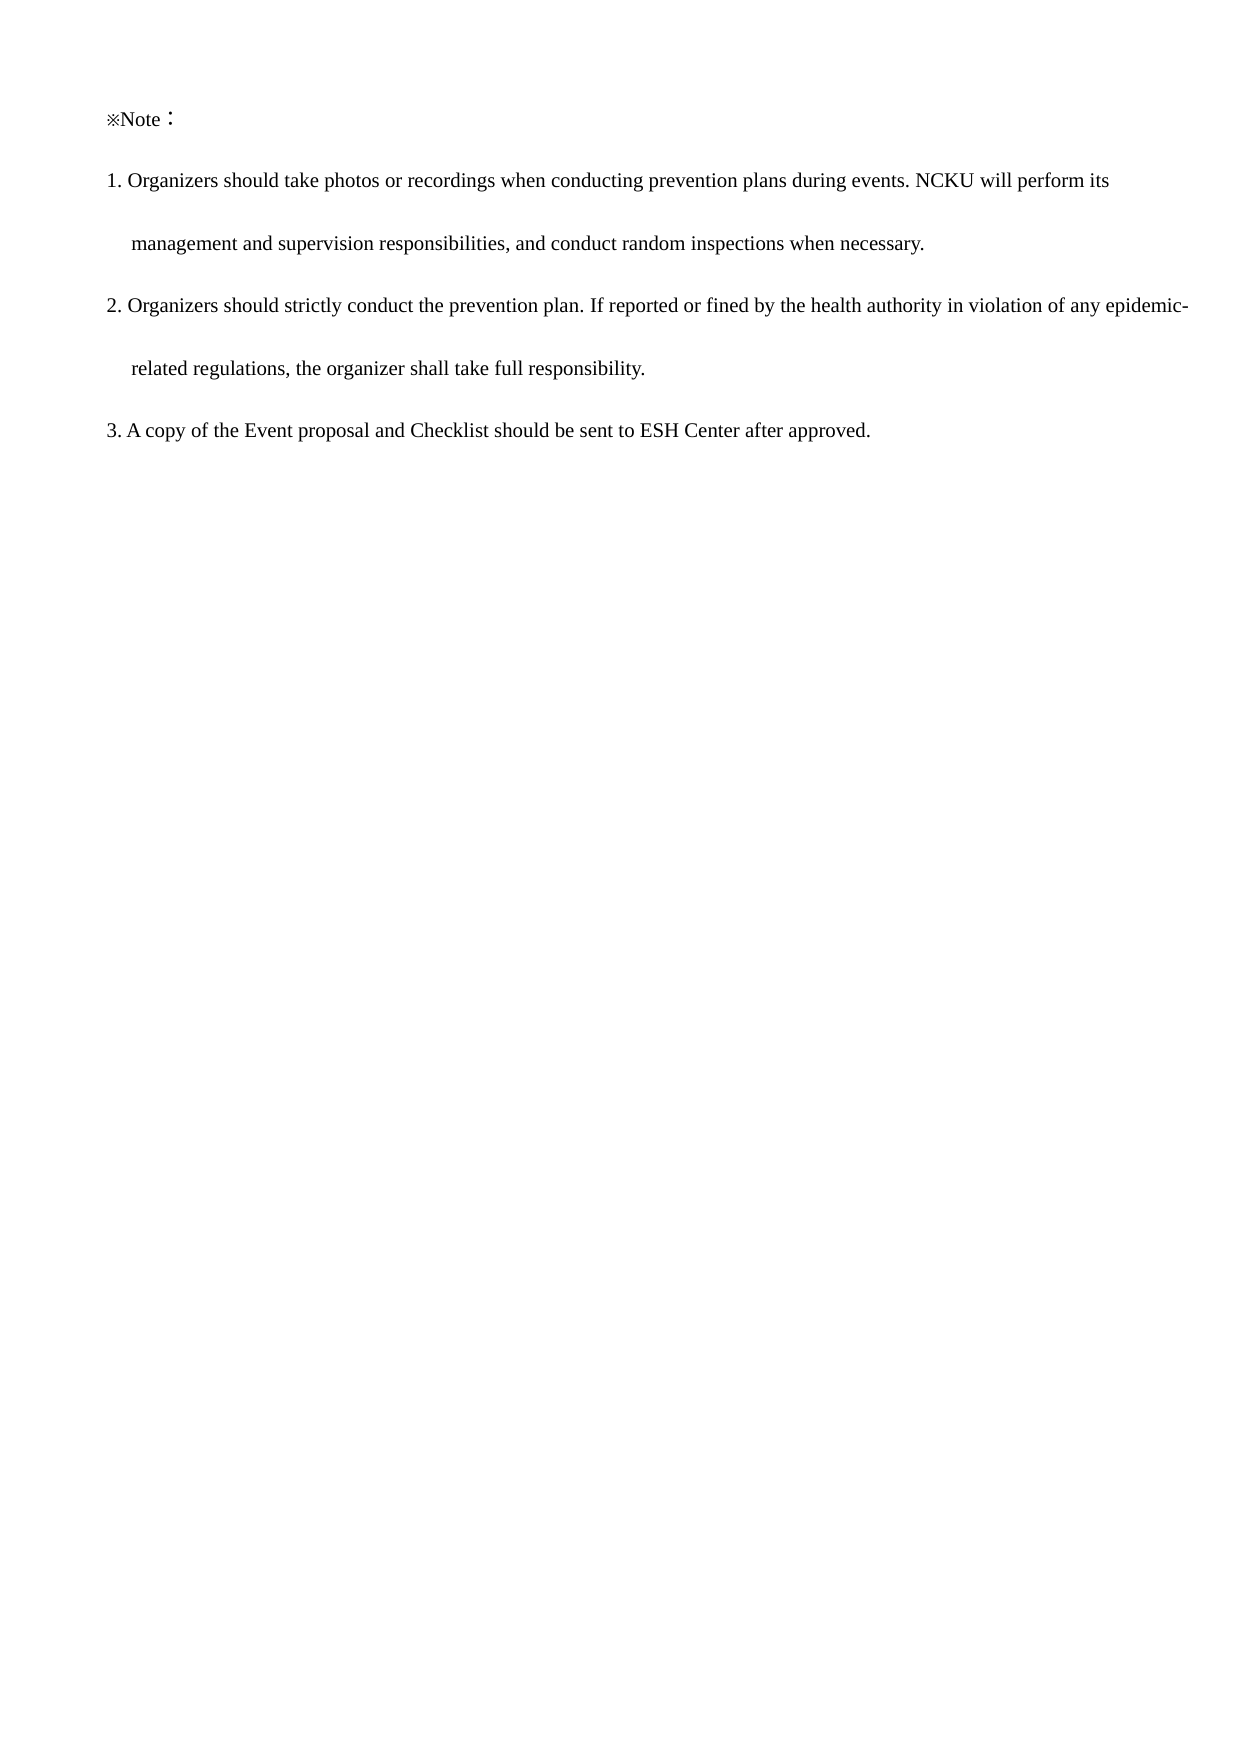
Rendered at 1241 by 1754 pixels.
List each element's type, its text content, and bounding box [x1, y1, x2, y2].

text 3. A copy of the Event proposal and Checklist should be sent to ESH Center after approved. [106, 399, 1193, 462]
text 1. Organizers should take photos or recordings when conducting prevention plans during events. NCKU will perform its management and supervision responsibilities, and conduct random inspections when necessary. [106, 149, 1193, 274]
text ※Note： [106, 87, 1193, 149]
text 2. Organizers should strictly conduct the prevention plan. If reported or fined by the health authority in violation of any epidemic-related regulations, the organizer shall take full responsibility. [106, 274, 1193, 399]
